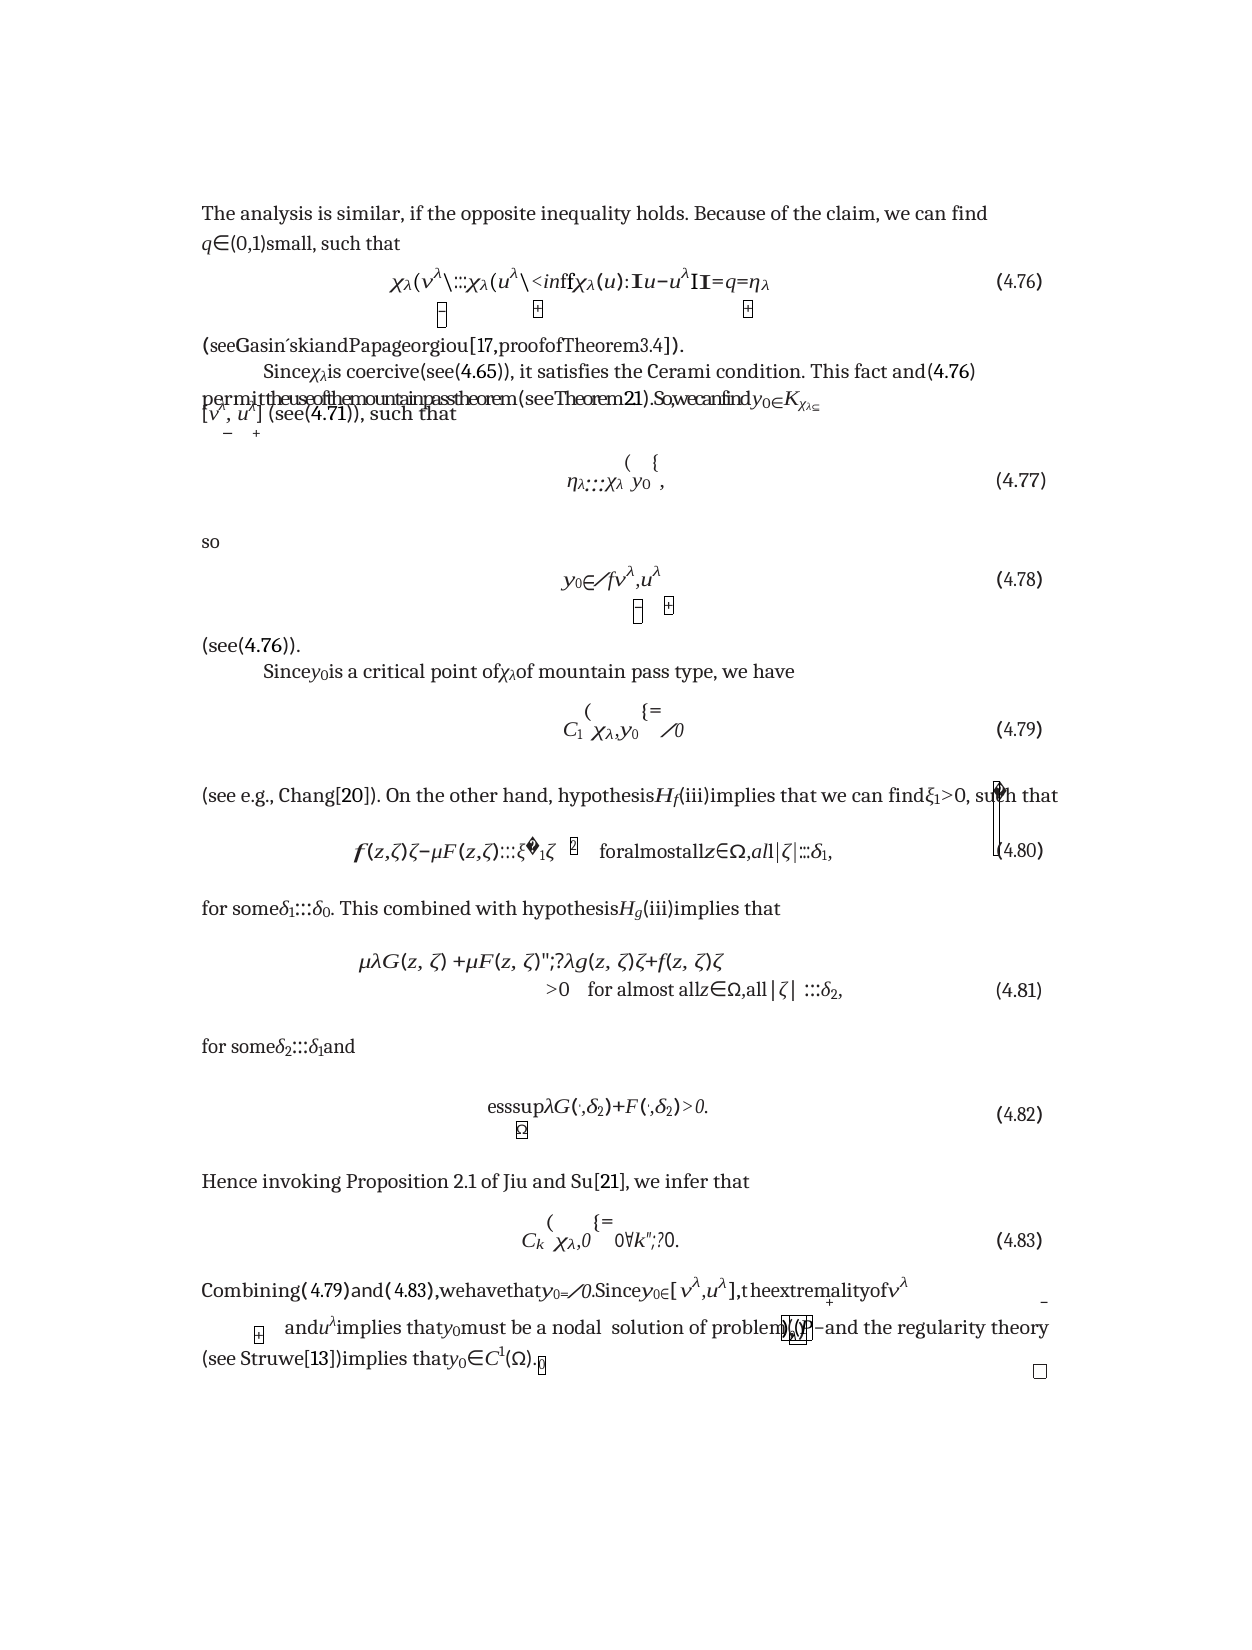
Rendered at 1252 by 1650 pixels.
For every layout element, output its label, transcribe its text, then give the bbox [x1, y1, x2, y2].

text (see Struwe[13])implies thaty0∈C1(Ω). [201, 1341, 1074, 1372]
text Sinceχλis coercive(see(4.65)), it satisfies the Cerami condition. This fact and(4.76) [263, 359, 1074, 384]
text − [438, 303, 446, 320]
text + [534, 301, 542, 317]
text [vλ, uλ] (see(4.71)), such that [356, 411, 1074, 422]
text anduλimplies thaty0must be a nodal solution of problem((P−and the regularity theory [177, 1309, 1049, 1341]
text + − [177, 1300, 1048, 1309]
text y0∈/fvλ,uλ (4.78) [563, 563, 1074, 596]
text − + [221, 422, 1074, 442]
text Ω [517, 1127, 527, 1138]
text χλ(vλ\:::χλ(uλ\<inffχλ(u):Iu−uλII=q=ηλ (4.76) [391, 265, 1074, 296]
text ηλ:::χλ(y0{, (4.77) [567, 451, 1074, 497]
text Combining(4.79)and(4.83),wehavethaty0=/0.Sincey0∈[vλ,uλ],theextremalityofvλ [429, 1286, 671, 1300]
text >0 for almost allz∈Ω,all|ζ| :::δ2, [544, 974, 891, 1003]
text Sincey0is a critical point ofχλof mountain pass type, we have [263, 658, 1074, 684]
text esssupλG(·,δ2)+F(·,δ2)>0. (4.82) [487, 1092, 1074, 1127]
text C1(χλ,y0{=/0 (4.79) [563, 697, 1074, 743]
text (see(4.76)). [201, 633, 1074, 658]
text The analysis is similar, if the opposite inequality holds. Because of the claim, we can find [201, 202, 1074, 226]
text so [201, 530, 1074, 554]
text (seeGasin´skiandPapageorgiou[17,proofofTheorem3.4]). [201, 332, 1074, 358]
text Combining(4.79)and(4.83),wehavethaty0=/0.Sincey0∈[vλ,uλ],theextremalityofvλ [733, 1286, 863, 1300]
text (4.81) [995, 977, 1074, 1002]
text − [634, 600, 642, 616]
text permittheuseofthemountainpasstheorem(seeTheorem2.1).So,wecanfindy0∈Kχλ⊆ [201, 384, 1074, 411]
text Ck(χλ,0{=0∀k";?0. (4.83) [521, 1208, 1074, 1253]
text μλG(z, ζ) +μF(z, ζ)";?λg(z, ζ)ζ+f(z, ζ)ζ [358, 946, 891, 974]
text f(z,ζ)ζ−μF(z,ζ):::ξ�1ζ foralmostallz∈Ω,all|ζ|:::δ1, (4.80) [353, 834, 1074, 865]
text for someδ1:::δ0. This combined with hypothesisHg(iii)implies that [201, 893, 891, 921]
text Combining(4.79)and(4.83),wehavethaty0=/0.Sincey0∈[vλ,uλ],theextremalityofvλ [856, 1286, 1074, 1300]
text + [665, 597, 673, 614]
text (see e.g., Chang[20]). On the other hand, hypothesisHf(iii)implies that we can findξ1>0, such that [201, 782, 1074, 807]
text q∈(0,1)small, such that [201, 226, 1074, 257]
text for someδ2:::δ1and [201, 1031, 394, 1060]
text + [744, 301, 752, 317]
text Hence invoking Proposition 2.1 of Jiu and Su[21], we infer that [201, 1168, 1074, 1194]
